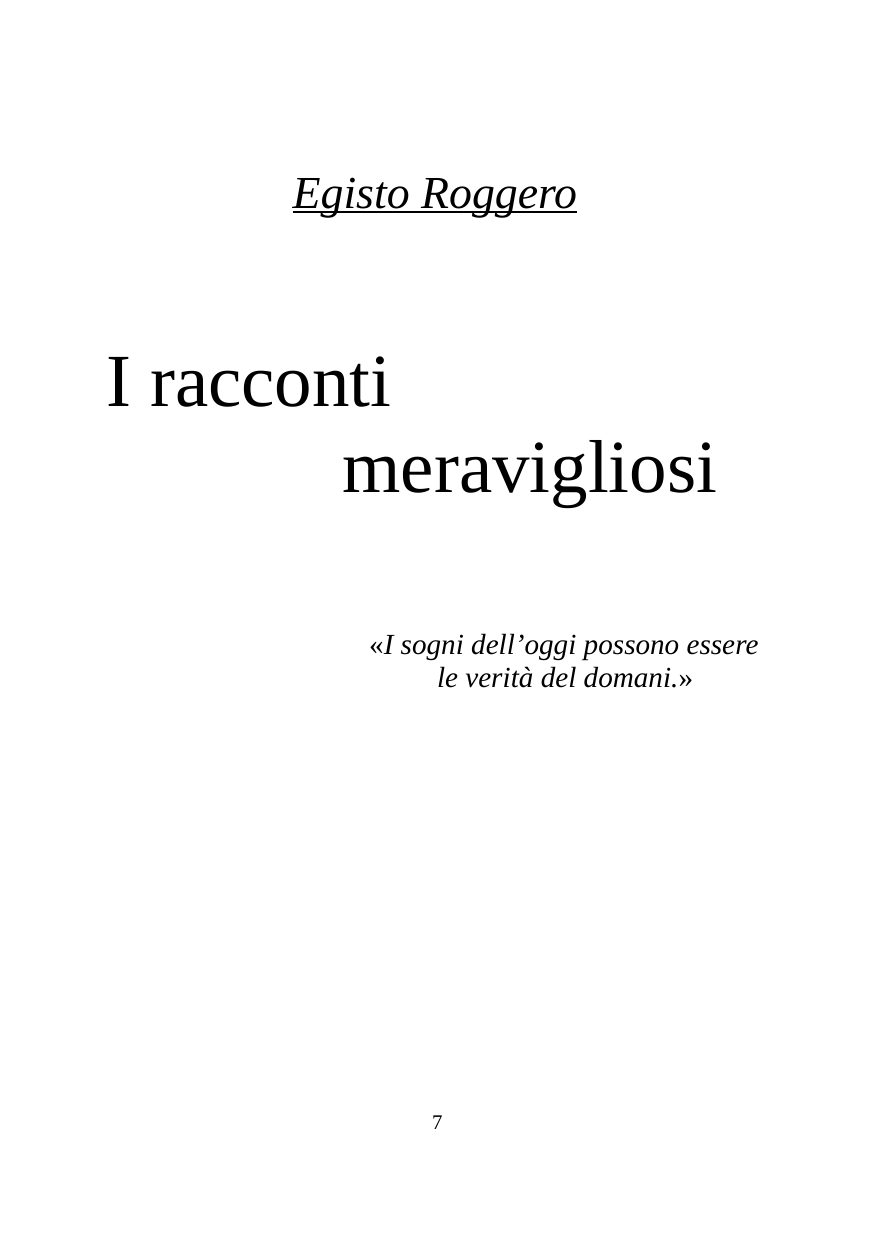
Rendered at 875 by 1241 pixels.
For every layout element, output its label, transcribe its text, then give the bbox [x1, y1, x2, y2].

text Egisto Roggero [106, 165, 768, 218]
text «I sogni dell’oggi possono essere le verità del domani.» [362, 627, 768, 694]
text I racconti meravigliosi [106, 336, 768, 509]
